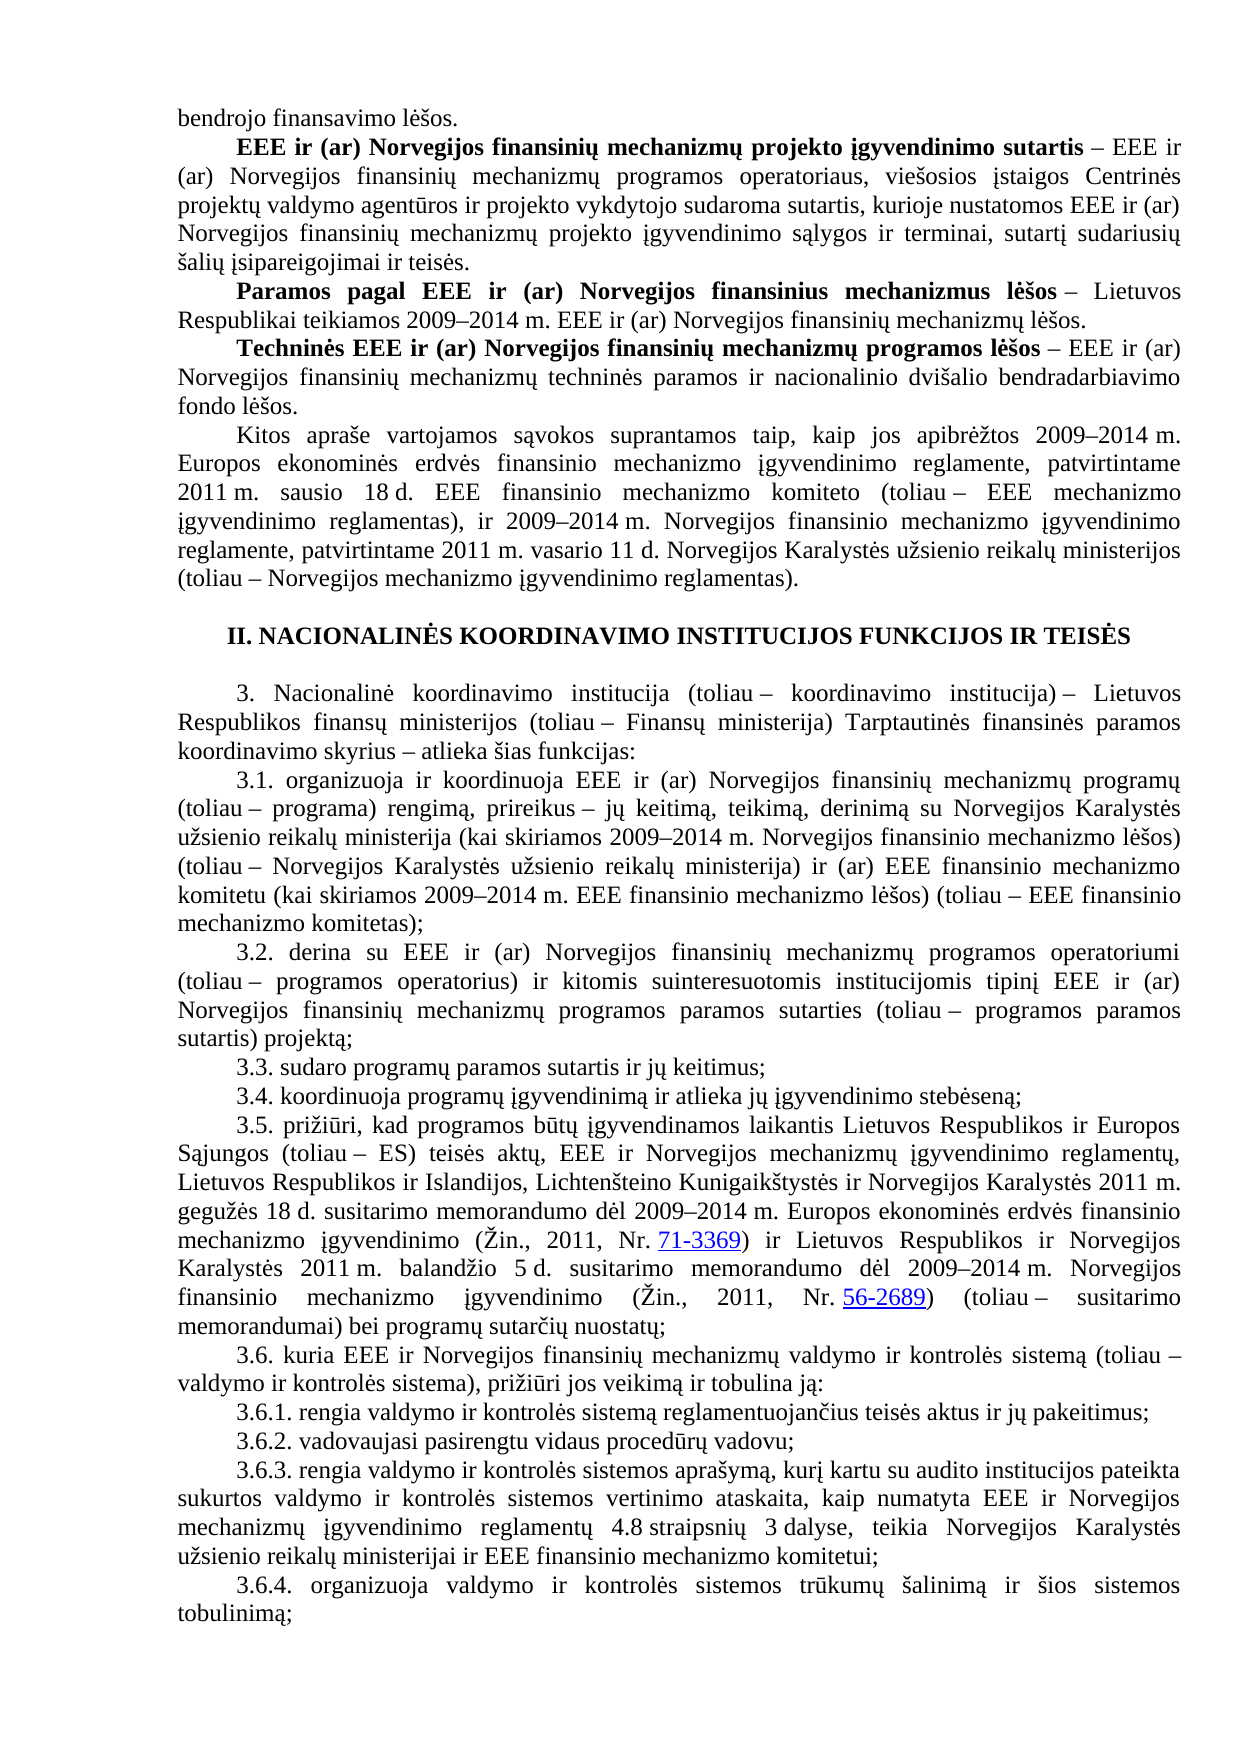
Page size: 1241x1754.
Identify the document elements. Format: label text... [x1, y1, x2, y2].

text 3.6. kuria EEE ir Norvegijos finansinių mechanizmų valdymo ir kontrolės sistemą (toliau – valdymo ir kontrolės sistema), prižiūri jos veikimą ir tobulina ją: [177, 1340, 1181, 1397]
text 3.6.4. organizuoja valdymo ir kontrolės sistemos trūkumų šalinimą ir šios sistemos tobulinimą; [177, 1570, 1181, 1627]
text Techninės EEE ir (ar) Norvegijos finansinių mechanizmų programos lėšos – EEE ir (ar) Norvegijos finansinių mechanizmų techninės paramos ir nacionalinio dvišalio bendradarbiavimo fondo lėšos. [177, 333, 1181, 420]
text 3.6.2. vadovaujasi pasirengtu vidaus procedūrų vadovu; [177, 1426, 1181, 1455]
text 3. Nacionalinė koordinavimo institucija (toliau – koordinavimo institucija) – Lietuvos Respublikos finansų ministerijos (toliau – Finansų ministerija) Tarptautinės finansinės paramos koordinavimo skyrius – atlieka šias funkcijas: [177, 678, 1181, 765]
text 3.3. sudaro programų paramos sutartis ir jų keitimus; [177, 1052, 1181, 1081]
text 3.5. prižiūri, kad programos būtų įgyvendinamos laikantis Lietuvos Respublikos ir Europos Sąjungos (toliau – ES) teisės aktų, EEE ir Norvegijos mechanizmų įgyvendinimo reglamentų, Lietuvos Respublikos ir Islandijos, Lichtenšteino Kunigaikštystės ir Norvegijos Karalystės 2011 m. gegužės 18 d. susitarimo memorandumo dėl 2009–2014 m. Europos ekonominės erdvės finansinio mechanizmo įgyvendinimo (Žin., 2011, Nr. 71-3369) ir Lietuvos Respublikos ir Norvegijos Karalystės 2011 m. balandžio 5 d. susitarimo memorandumo dėl 2009–2014 m. Norvegijos finansinio mechanizmo įgyvendinimo (Žin., 2011, Nr. 56-2689) (toliau – susitarimo memorandumai) bei programų sutarčių nuostatų; [177, 1110, 1181, 1340]
text 3.2. derina su EEE ir (ar) Norvegijos finansinių mechanizmų programos operatoriumi (toliau – programos operatorius) ir kitomis suinteresuotomis institucijomis tipinį EEE ir (ar) Norvegijos finansinių mechanizmų programos paramos sutarties (toliau – programos paramos sutartis) projektą; [177, 937, 1181, 1052]
text 3.6.1. rengia valdymo ir kontrolės sistemą reglamentuojančius teisės aktus ir jų pakeitimus; [177, 1397, 1181, 1426]
text 3.6.3. rengia valdymo ir kontrolės sistemos aprašymą, kurį kartu su audito institucijos pateikta sukurtos valdymo ir kontrolės sistemos vertinimo ataskaita, kaip numatyta EEE ir Norvegijos mechanizmų įgyvendinimo reglamentų 4.8 straipsnių 3 dalyse, teikia Norvegijos Karalystės užsienio reikalų ministerijai ir EEE finansinio mechanizmo komitetui; [177, 1455, 1181, 1570]
text Paramos pagal EEE ir (ar) Norvegijos finansinius mechanizmus lėšos – Lietuvos Respublikai teikiamos 2009–2014 m. EEE ir (ar) Norvegijos finansinių mechanizmų lėšos. [177, 276, 1181, 333]
text II. NACIONALINĖS KOORDINAVIMO INSTITUCIJOS FUNKCIJOS IR TEISĖS [177, 621, 1181, 650]
text bendrojo finansavimo lėšos. [177, 103, 1181, 132]
text EEE ir (ar) Norvegijos finansinių mechanizmų projekto įgyvendinimo sutartis – EEE ir (ar) Norvegijos finansinių mechanizmų programos operatoriaus, viešosios įstaigos Centrinės projektų valdymo agentūros ir projekto vykdytojo sudaroma sutartis, kurioje nustatomos EEE ir (ar) Norvegijos finansinių mechanizmų projekto įgyvendinimo sąlygos ir terminai, sutartį sudariusių šalių įsipareigojimai ir teisės. [177, 132, 1181, 276]
text Kitos apraše vartojamos sąvokos suprantamos taip, kaip jos apibrėžtos 2009–2014 m. Europos ekonominės erdvės finansinio mechanizmo įgyvendinimo reglamente, patvirtintame 2011 m. sausio 18 d. EEE finansinio mechanizmo komiteto (toliau – EEE mechanizmo įgyvendinimo reglamentas), ir 2009–2014 m. Norvegijos finansinio mechanizmo įgyvendinimo reglamente, patvirtintame 2011 m. vasario 11 d. Norvegijos Karalystės užsienio reikalų ministerijos (toliau – Norvegijos mechanizmo įgyvendinimo reglamentas). [177, 420, 1181, 592]
text 3.4. koordinuoja programų įgyvendinimą ir atlieka jų įgyvendinimo stebėseną; [177, 1081, 1181, 1110]
text 3.1. organizuoja ir koordinuoja EEE ir (ar) Norvegijos finansinių mechanizmų programų (toliau – programa) rengimą, prireikus – jų keitimą, teikimą, derinimą su Norvegijos Karalystės užsienio reikalų ministerija (kai skiriamos 2009–2014 m. Norvegijos finansinio mechanizmo lėšos) (toliau – Norvegijos Karalystės užsienio reikalų ministerija) ir (ar) EEE finansinio mechanizmo komitetu (kai skiriamos 2009–2014 m. EEE finansinio mechanizmo lėšos) (toliau – EEE finansinio mechanizmo komitetas); [177, 765, 1181, 937]
